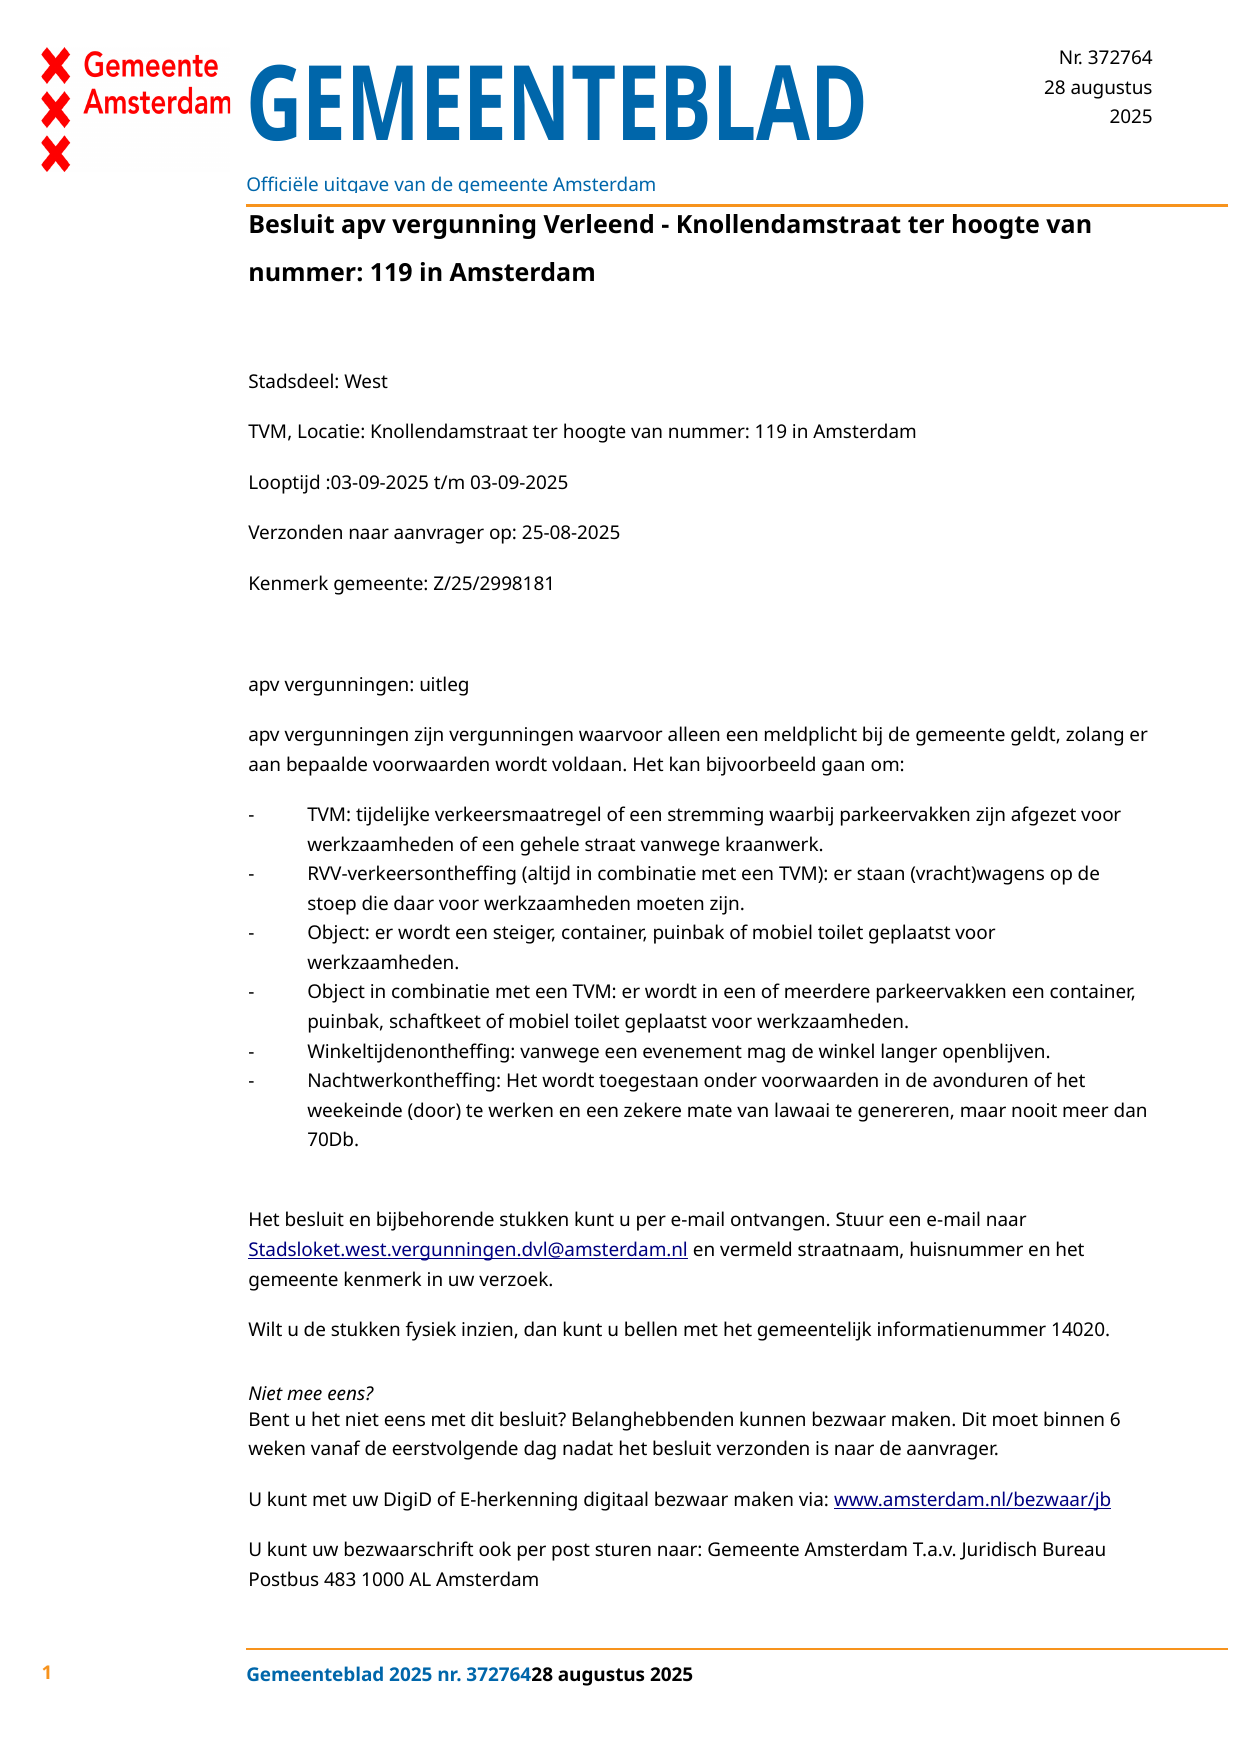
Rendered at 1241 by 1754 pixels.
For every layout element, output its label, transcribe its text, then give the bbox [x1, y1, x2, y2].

list Object in combinatie met een TVM: er wordt in een of meerdere parkeervakken een container, puinbak, schaftkeet of mobiel toilet geplaatst voor werkzaamheden. [248, 979, 1152, 1034]
text Verzonden naar aanvrager op: 25-08-2025 [248, 519, 1152, 545]
text Stadsdeel: West [248, 368, 1152, 394]
text Besluit apv vergunning Verleend - Knollendamstraat ter hoogte van nummer: 119 in Amsterdam [248, 207, 1152, 288]
list TVM: tijdelijke verkeersmaatregel of een stremming waarbij parkeervakken zijn afgezet voor werkzaamheden of een gehele straat vanwege kraanwerk. [248, 801, 1152, 857]
text U kunt met uw DigiD of E-herkenning digitaal bezwaar maken via: www.amsterdam.nl/bezwaar/jb [248, 1486, 1152, 1512]
text apv vergunningen: uitleg [248, 671, 1152, 697]
list Winkeltijdenontheffing: vanwege een evenement mag de winkel langer openblijven. [248, 1038, 1152, 1064]
picture [41, 47, 231, 172]
text apv vergunningen zijn vergunningen waarvoor alleen een meldplicht bij de gemeente geldt, zolang er aan bepaalde voorwaarden wordt voldaan. Het kan bijvoorbeeld gaan om: [248, 721, 1152, 777]
text Wilt u de stukken fysiek inzien, dan kunt u bellen met het gemeentelijk informatienummer 14020. [248, 1316, 1152, 1342]
list Object: er wordt een steiger, container, puinbak of mobiel toilet geplaatst voor werkzaamheden. [248, 919, 1152, 975]
text Niet mee eens? [248, 1380, 1152, 1406]
list Nachtwerkontheffing: Het wordt toegestaan onder voorwaarden in de avonduren of het weekeinde (door) te werken en een zekere mate van lawaai te genereren, maar nooit meer dan 70Db. [248, 1067, 1152, 1152]
text Het besluit en bijbehorende stukken kunt u per e-mail ontvangen. Stuur een e-mail naar Stadsloket.west.vergunningen.dvl@amsterdam.nl en vermeld straatnaam, huisnummer en het gemeente kenmerk in uw verzoek. [248, 1207, 1152, 1292]
text Kenmerk gemeente: Z/25/2998181 [248, 570, 1152, 596]
text TVM, Locatie: Knollendamstraat ter hoogte van nummer: 119 in Amsterdam [248, 419, 1152, 444]
text U kunt uw bezwaarschrift ook per post sturen naar: Gemeente Amsterdam T.a.v. Juridisch Bureau Postbus 483 1000 AL Amsterdam [248, 1536, 1152, 1592]
text Looptijd :03-09-2025 t/m 03-09-2025 [248, 469, 1152, 495]
text Bent u het niet eens met dit besluit? Belanghebbenden kunnen bezwaar maken. Dit moet binnen 6 weken vanaf de eerstvolgende dag nadat het besluit verzonden is naar de aanvrager. [248, 1406, 1152, 1461]
list RVV-verkeersontheffing (altijd in combinatie met een TVM): er staan (vracht)wagens op de stoep die daar voor werkzaamheden moeten zijn. [248, 860, 1152, 916]
